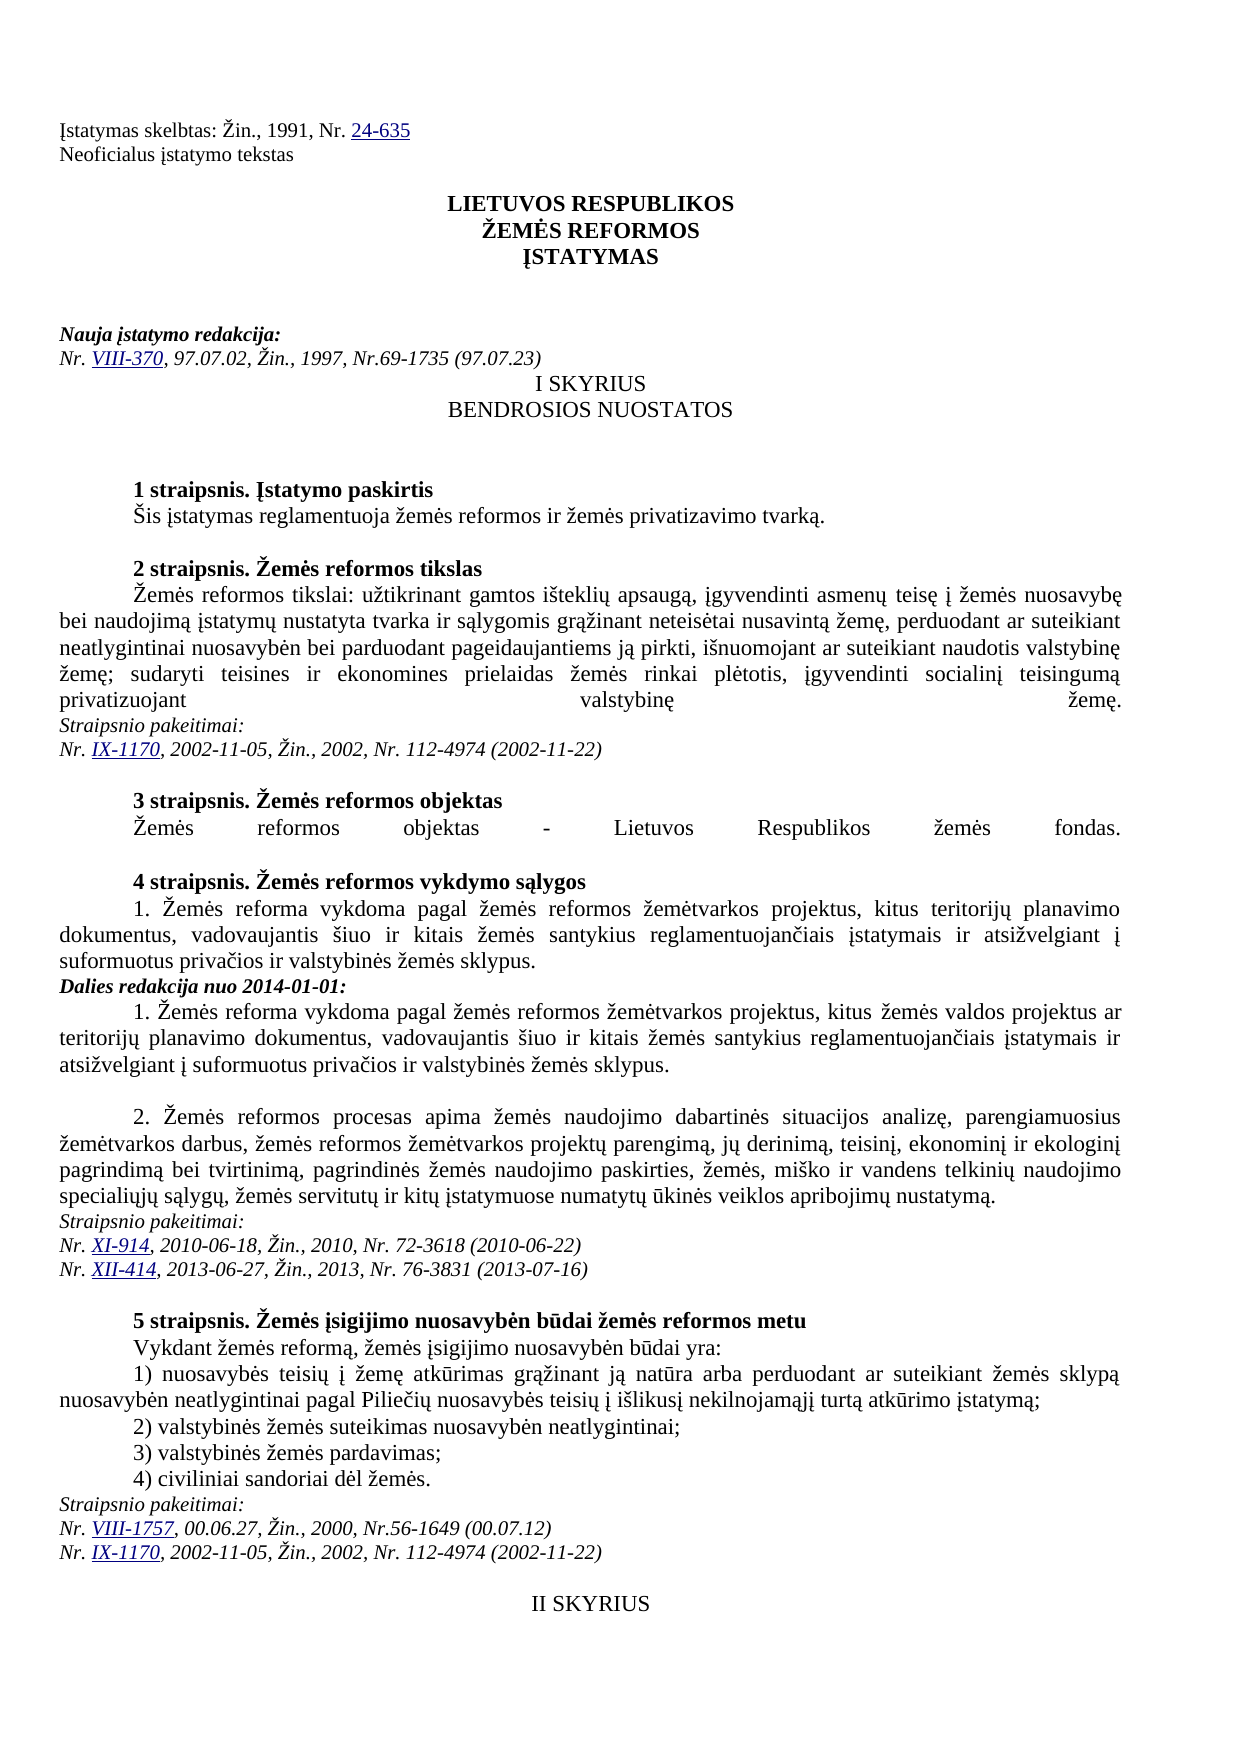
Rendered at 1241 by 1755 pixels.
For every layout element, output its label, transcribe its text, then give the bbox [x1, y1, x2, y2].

text Vykdant žemės reformą, žemės įsigijimo nuosavybėn būdai yra: [59, 1334, 1122, 1360]
text Neoficialus įstatymo tekstas [59, 142, 1122, 166]
text Nr. VIII-370, 97.07.02, Žin., 1997, Nr.69-1735 (97.07.23) [59, 346, 1122, 370]
text 3) valstybinės žemės pardavimas; [59, 1439, 1122, 1465]
text 1. Žemės reforma vykdoma pagal žemės reformos žemėtvarkos projektus, kitus teritorijų planavimo dokumentus, vadovaujantis šiuo ir kitais žemės santykius reglamentuojančiais įstatymais ir atsižvelgiant į suformuotus privačios ir valstybinės žemės sklypus. [59, 895, 1122, 974]
text 1) nuosavybės teisių į žemę atkūrimas grąžinant ją natūra arba perduodant ar suteikiant žemės sklypą nuosavybėn neatlygintinai pagal Piliečių nuosavybės teisių į išlikusį nekilnojamąjį turtą atkūrimo įstatymą; [59, 1360, 1122, 1413]
text BENDROSIOS NUOSTATOS [59, 397, 1122, 423]
text Nauja įstatymo redakcija: [59, 322, 1122, 346]
text Šis įstatymas reglamentuoja žemės reformos ir žemės privatizavimo tvarką. [59, 502, 1122, 555]
text 4) civiliniai sandoriai dėl žemės. [59, 1465, 1122, 1492]
text Nr. VIII-1757, 00.06.27, Žin., 2000, Nr.56-1649 (00.07.12) [59, 1516, 1122, 1540]
text ĮSTATYMAS [59, 243, 1122, 269]
text Žemės reformos tikslai: užtikrinant gamtos išteklių apsaugą, įgyvendinti asmenų teisę į žemės nuosavybę bei naudojimą įstatymų nustatyta tvarka ir sąlygomis grąžinant neteisėtai nusavintą žemę, perduodant ar suteikiant neatlygintinai nuosavybėn bei parduodant pageidaujantiems ją pirkti, išnuomojant ar suteikiant naudotis valstybinę žemę; sudaryti teisines ir ekonomines prielaidas žemės rinkai plėtotis, įgyvendinti socialinį teisingumą privatizuojant valstybinę žemę. Straipsnio pakeitimai: [59, 581, 1122, 737]
text 1 straipsnis. Įstatymo paskirtis [59, 476, 1122, 502]
text Nr. IX-1170, 2002-11-05, Žin., 2002, Nr. 112-4974 (2002-11-22) [59, 737, 1122, 761]
text 5 straipsnis. Žemės įsigijimo nuosavybėn būdai žemės reformos metu [59, 1307, 1122, 1334]
text 1. Žemės reforma vykdoma pagal žemės reformos žemėtvarkos projektus, kitus žemės valdos projektus ar teritorijų planavimo dokumentus, vadovaujantis šiuo ir kitais žemės santykius reglamentuojančiais įstatymais ir atsižvelgiant į suformuotus privačios ir valstybinės žemės sklypus. [59, 998, 1122, 1077]
text 3 straipsnis. Žemės reformos objektas [59, 787, 1122, 814]
text II skyrius [59, 1590, 1122, 1617]
text Įstatymas skelbtas: Žin., 1991, Nr. 24-635 [59, 118, 1122, 142]
text 2 straipsnis. Žemės reformos tikslas [59, 555, 1122, 581]
text ŽEMĖS REFORMOS [59, 217, 1122, 243]
text 2. Žemės reformos procesas apima žemės naudojimo dabartinės situacijos analizę, parengiamuosius žemėtvarkos darbus, žemės reformos žemėtvarkos projektų parengimą, jų derinimą, teisinį, ekonominį ir ekologinį pagrindimą bei tvirtinimą, pagrindinės žemės naudojimo paskirties, žemės, miško ir vandens telkinių naudojimo specialiųjų sąlygų, žemės servitutų ir kitų įstatymuose numatytų ūkinės veiklos apribojimų nustatymą. [59, 1103, 1122, 1209]
text 2) valstybinės žemės suteikimas nuosavybėn neatlygintinai; [59, 1413, 1122, 1439]
text Straipsnio pakeitimai: [59, 1492, 1122, 1516]
text Nr. XI-914, 2010-06-18, Žin., 2010, Nr. 72-3618 (2010-06-22) [59, 1233, 1122, 1257]
text 4 straipsnis. Žemės reformos vykdymo sąlygos [59, 868, 1122, 895]
text I skyrius [59, 370, 1122, 397]
text Žemės reformos objektas - Lietuvos Respublikos žemės fondas. [59, 814, 1122, 868]
text Nr. IX-1170, 2002-11-05, Žin., 2002, Nr. 112-4974 (2002-11-22) [59, 1540, 1122, 1564]
text Dalies redakcija nuo 2014-01-01: [59, 974, 1122, 998]
text Straipsnio pakeitimai: [59, 1209, 1122, 1233]
text Nr. XII-414, 2013-06-27, Žin., 2013, Nr. 76-3831 (2013-07-16) [59, 1257, 1122, 1281]
text LIETUVOS RESPUBLIKOS [59, 190, 1122, 217]
